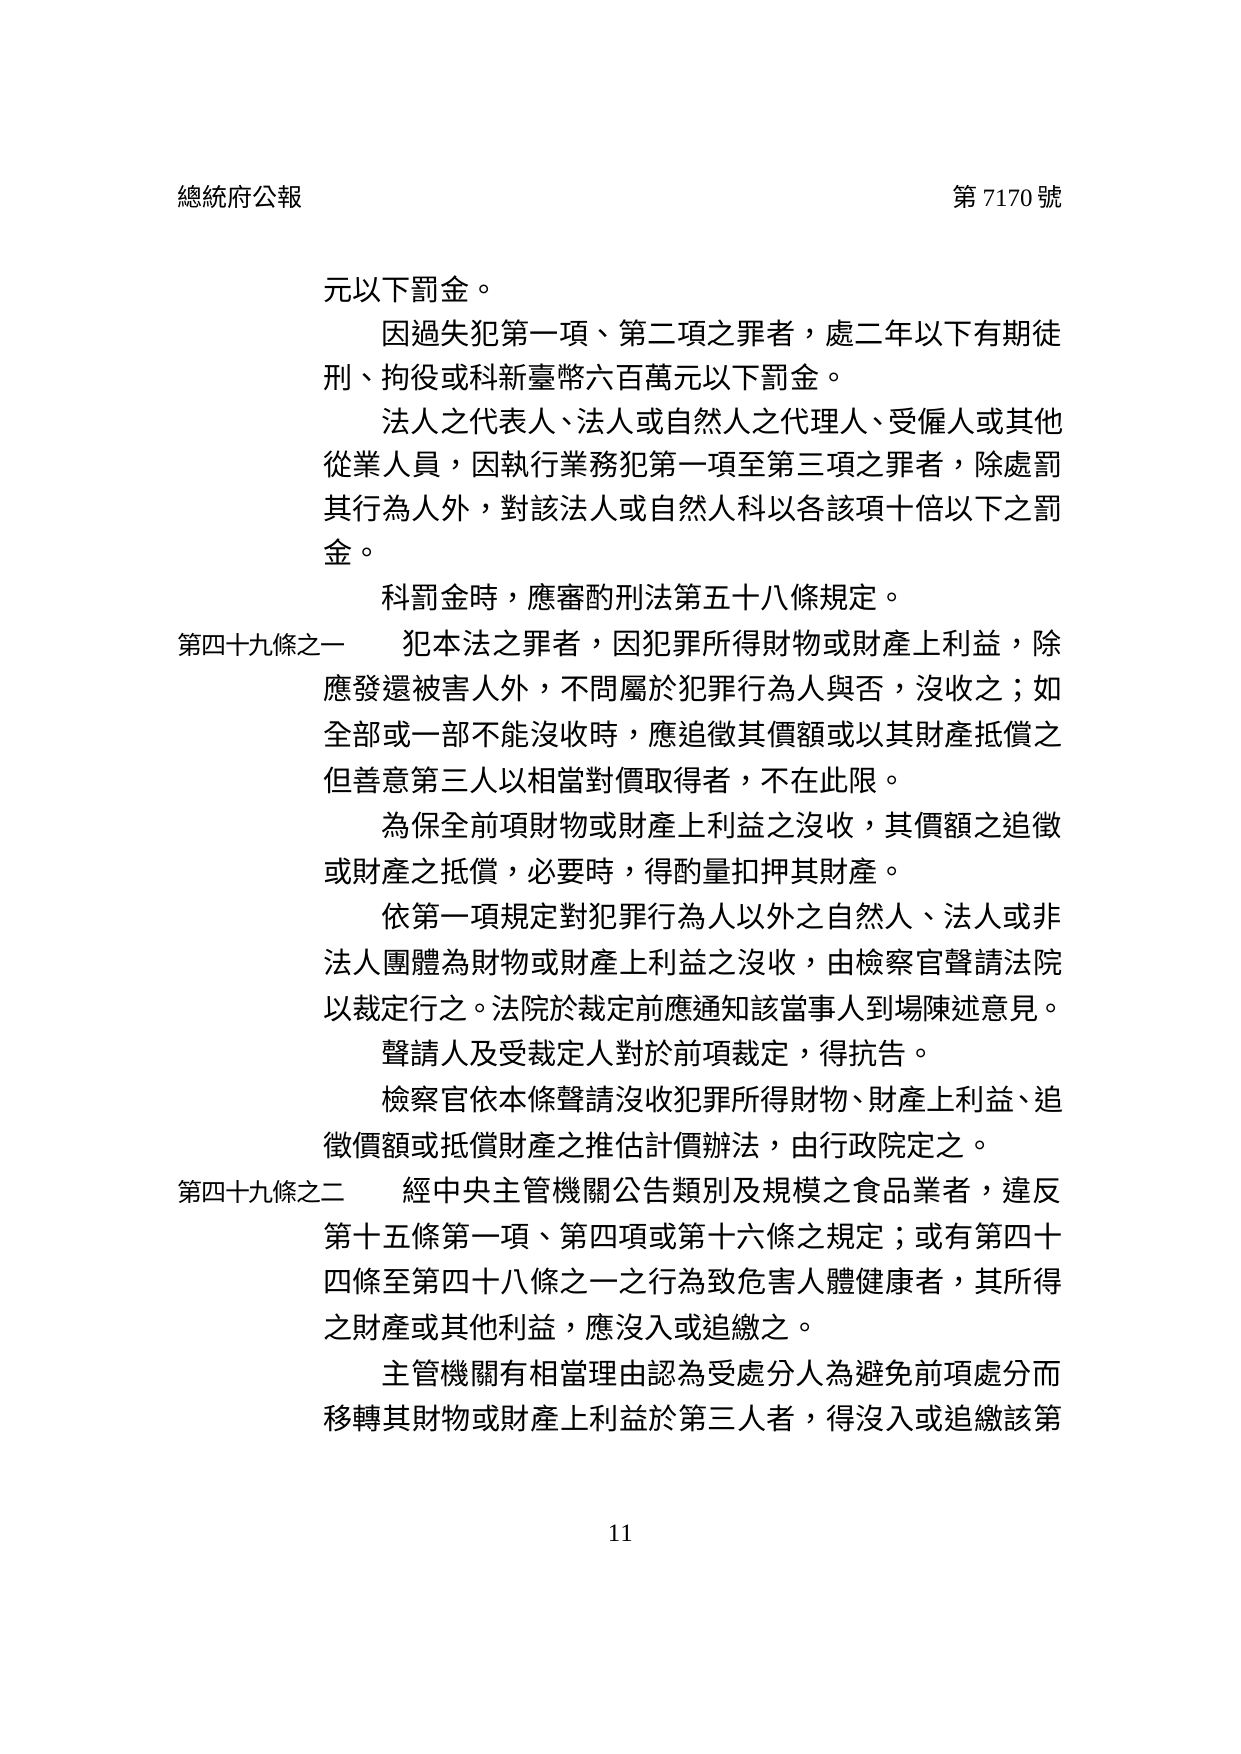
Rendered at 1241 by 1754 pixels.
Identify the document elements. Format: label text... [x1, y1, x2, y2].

text 第四十九條之一 犯本法之罪者，因犯罪所得財物或財產上利益，除應發還被害人外，不問屬於犯罪行為人與否，沒收之；如全部或一部不能沒收時，應追徵其價額或以其財產抵償之。但善意第三人以相當對價取得者，不在此限。 [177, 618, 1063, 800]
text 元以下罰金。 [323, 266, 1063, 309]
text 聲請人及受裁定人對於前項裁定，得抗告。 [323, 1028, 1063, 1074]
text 主管機關有相當理由認為受處分人為避免前項處分而移轉其財物或財產上利益於第三人者，得沒入或追繳該第 [323, 1348, 1063, 1439]
text 依第一項規定對犯罪行為人以外之自然人、法人或非法人團體為財物或財產上利益之沒收，由檢察官聲請法院以裁定行之。法院於裁定前應通知該當事人到場陳述意見。 [323, 891, 1063, 1028]
text 因過失犯第一項、第二項之罪者，處二年以下有期徒刑、拘役或科新臺幣六百萬元以下罰金。 [323, 309, 1063, 397]
text 檢察官依本條聲請沒收犯罪所得財物、財產上利益、追徵價額或抵償財產之推估計價辦法，由行政院定之。 [323, 1074, 1063, 1165]
text 為保全前項財物或財產上利益之沒收，其價額之追徵或財產之抵償，必要時，得酌量扣押其財產。 [323, 800, 1063, 891]
text 科罰金時，應審酌刑法第五十八條規定。 [323, 572, 1063, 618]
text 第四十九條之二 經中央主管機關公告類別及規模之食品業者，違反第十五條第一項、第四項或第十六條之規定；或有第四十四條至第四十八條之一之行為致危害人體健康者，其所得之財產或其他利益，應沒入或追繳之。 [177, 1165, 1063, 1348]
text 法人之代表人、法人或自然人之代理人、受僱人或其他從業人員，因執行業務犯第一項至第三項之罪者，除處罰其行為人外，對該法人或自然人科以各該項十倍以下之罰金。 [323, 397, 1063, 572]
